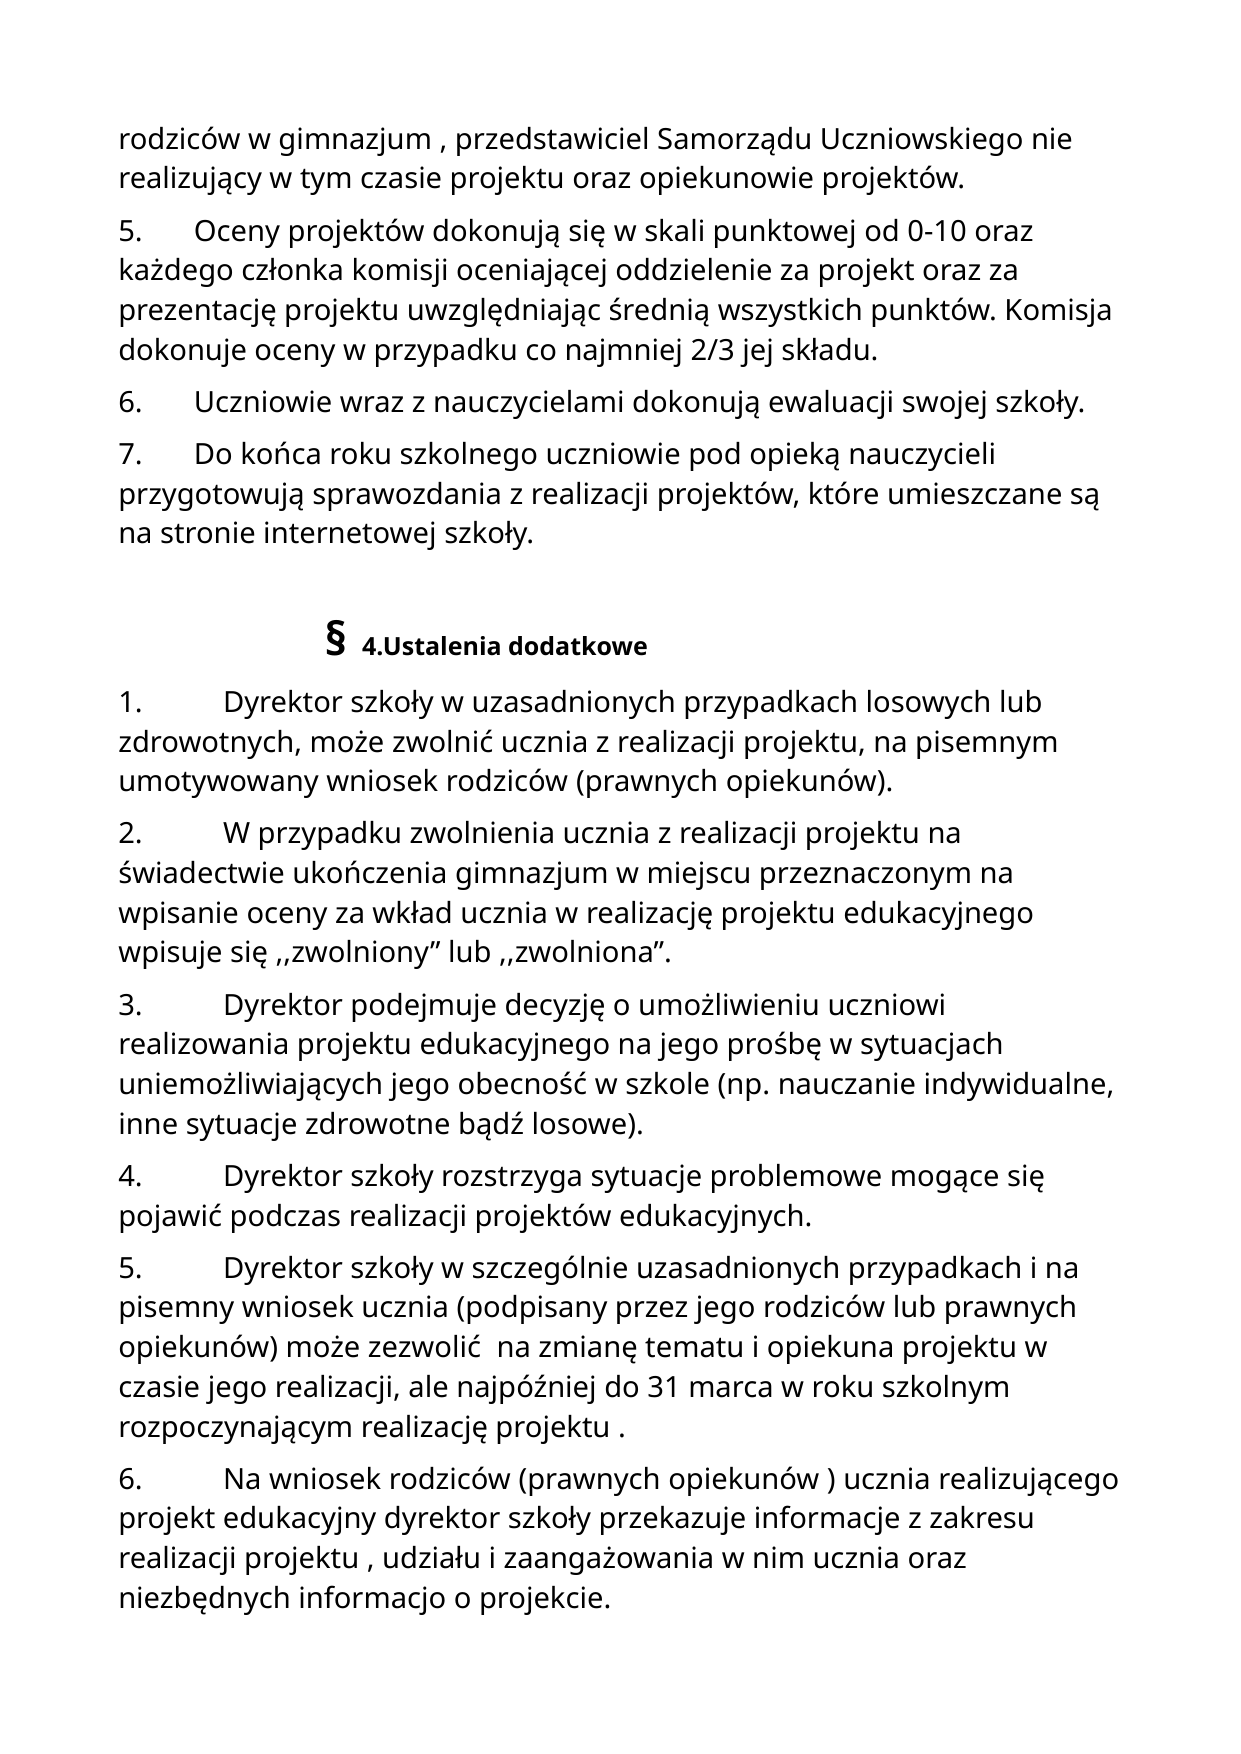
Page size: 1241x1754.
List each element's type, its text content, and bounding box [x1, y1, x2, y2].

text 5. Dyrektor szkoły w szczególnie uzasadnionych przypadkach i na pisemny wniosek ucznia (podpisany przez jego rodziców lub prawnych opiekunów) może zezwolić na zmianę tematu i opiekuna projektu w czasie jego realizacji, ale najpóźniej do 31 marca w roku szkolnym rozpoczynającym realizację projektu . [118, 1247, 1122, 1446]
text § 4.Ustalenia dodatkowe [118, 606, 1122, 669]
text 3. Dyrektor podejmuje decyzję o umożliwieniu uczniowi realizowania projektu edukacyjnego na jego prośbę w sytuacjach uniemożliwiających jego obecność w szkole (np. nauczanie indywidualne, inne sytuacje zdrowotne bądź losowe). [118, 984, 1122, 1143]
text 5. Oceny projektów dokonują się w skali punktowej od 0-10 oraz każdego członka komisji oceniającej oddzielenie za projekt oraz za prezentację projektu uwzględniając średnią wszystkich punktów. Komisja dokonuje oceny w przypadku co najmniej 2/3 jej składu. [118, 210, 1122, 369]
text 6. Na wniosek rodziców (prawnych opiekunów ) ucznia realizującego projekt edukacyjny dyrektor szkoły przekazuje informacje z zakresu realizacji projektu , udziału i zaangażowania w nim ucznia oraz niezbędnych informacjo o projekcie. [118, 1458, 1122, 1617]
text 4. Dyrektor szkoły rozstrzyga sytuacje problemowe mogące się pojawić podczas realizacji projektów edukacyjnych. [118, 1155, 1122, 1234]
text 6. Uczniowie wraz z nauczycielami dokonują ewaluacji swojej szkoły. [118, 381, 1122, 421]
text rodziców w gimnazjum , przedstawiciel Samorządu Uczniowskiego nie realizujący w tym czasie projektu oraz opiekunowie projektów. [118, 118, 1122, 197]
text 2. W przypadku zwolnienia ucznia z realizacji projektu na świadectwie ukończenia gimnazjum w miejscu przeznaczonym na wpisanie oceny za wkład ucznia w realizację projektu edukacyjnego wpisuje się ,,zwolniony” lub ,,zwolniona”. [118, 813, 1122, 971]
text 7. Do końca roku szkolnego uczniowie pod opieką nauczycieli przygotowują sprawozdania z realizacji projektów, które umieszczane są na stronie internetowej szkoły. [118, 433, 1122, 552]
text 1. Dyrektor szkoły w uzasadnionych przypadkach losowych lub zdrowotnych, może zwolnić ucznia z realizacji projektu, na pisemnym umotywowany wniosek rodziców (prawnych opiekunów). [118, 681, 1122, 800]
